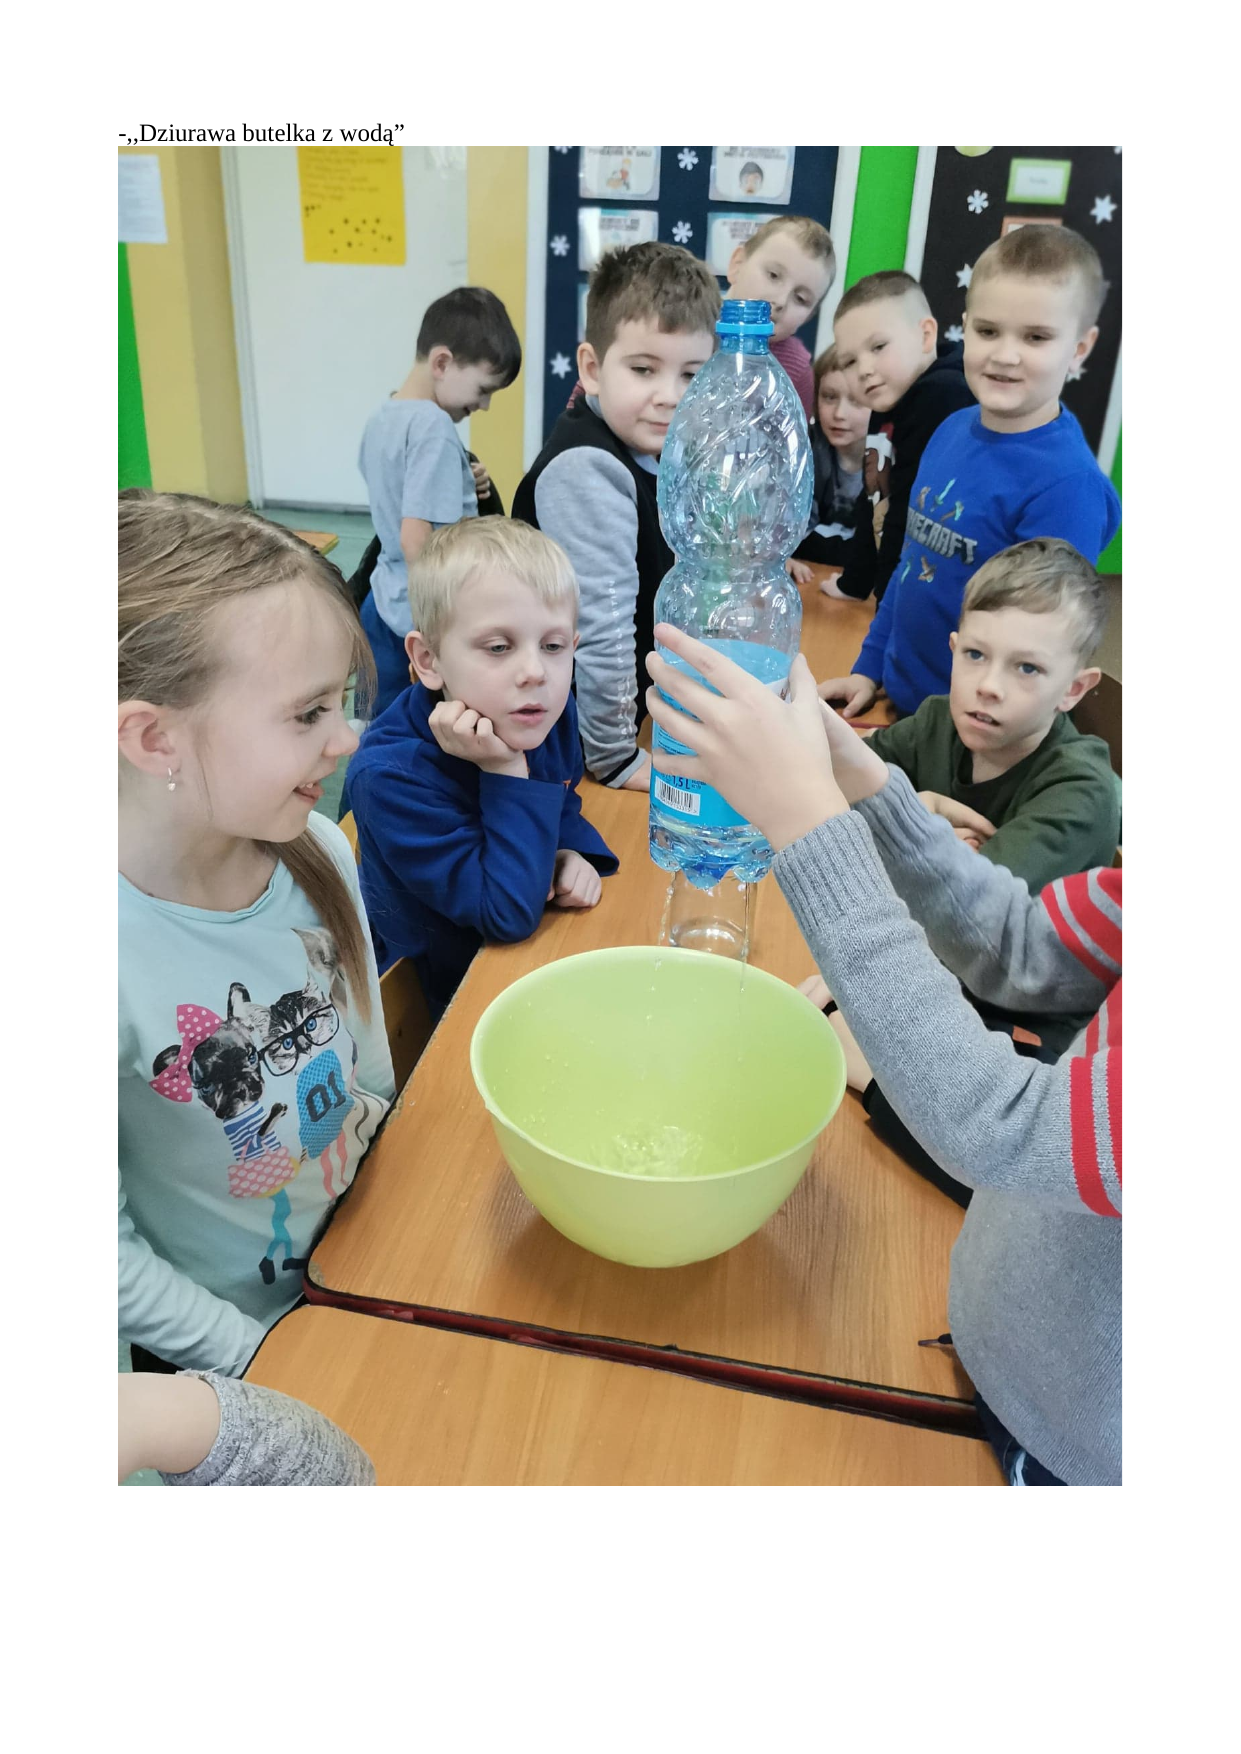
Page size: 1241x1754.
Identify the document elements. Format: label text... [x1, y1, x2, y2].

picture [118, 146, 1123, 1486]
text -,,Dziurawa butelka z wodą” [118, 118, 1122, 146]
